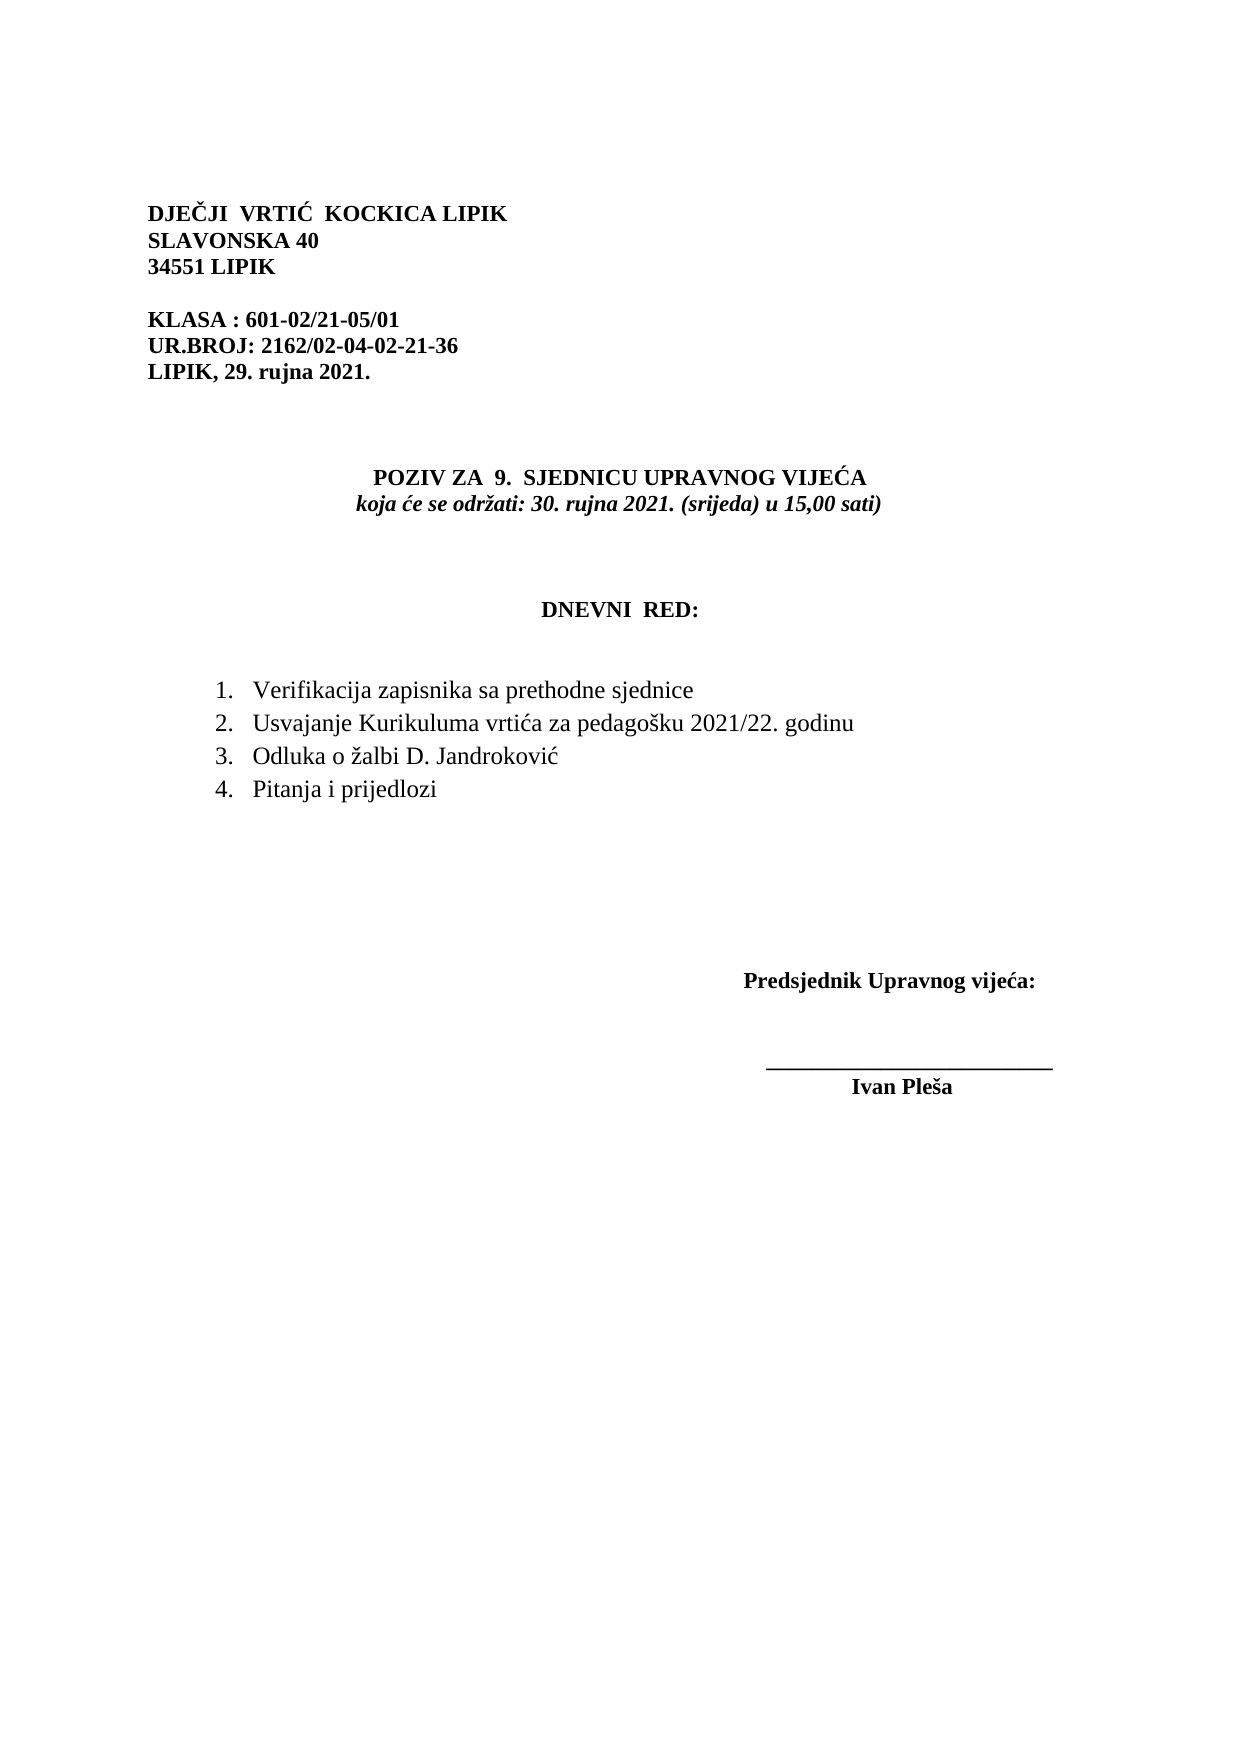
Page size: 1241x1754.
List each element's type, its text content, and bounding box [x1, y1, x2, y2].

text Ivan Pleša [148, 1073, 1093, 1099]
text UR.BROJ: 2162/02-04-02-21-36 [148, 332, 1093, 358]
text POZIV ZA 9. SJEDNICU UPRAVNOG VIJEĆA [148, 464, 1093, 490]
list Pitanja i prijedlozi [215, 774, 1093, 802]
text DNEVNI RED: [148, 596, 1093, 622]
text _________________________ [148, 1046, 1093, 1073]
text Predsjednik Upravnog vijeća: [148, 967, 1093, 994]
text koja će se održati: 30. rujna 2021. (srijeda) u 15,00 sati) [148, 490, 1093, 517]
text 34551 LIPIK [148, 253, 1093, 279]
text LIPIK, 29. rujna 2021. [148, 358, 1093, 385]
text SLAVONSKA 40 [148, 227, 1093, 253]
list Odluka o žalbi D. Jandroković [215, 741, 1093, 769]
text DJEČJI VRTIĆ KOCKICA LIPIK [148, 200, 1093, 227]
list Verifikacija zapisnika sa prethodne sjednice [215, 675, 1093, 703]
list Usvajanje Kurikuluma vrtića za pedagošku 2021/22. godinu [215, 708, 1093, 736]
text KLASA : 601-02/21-05/01 [148, 306, 1093, 332]
